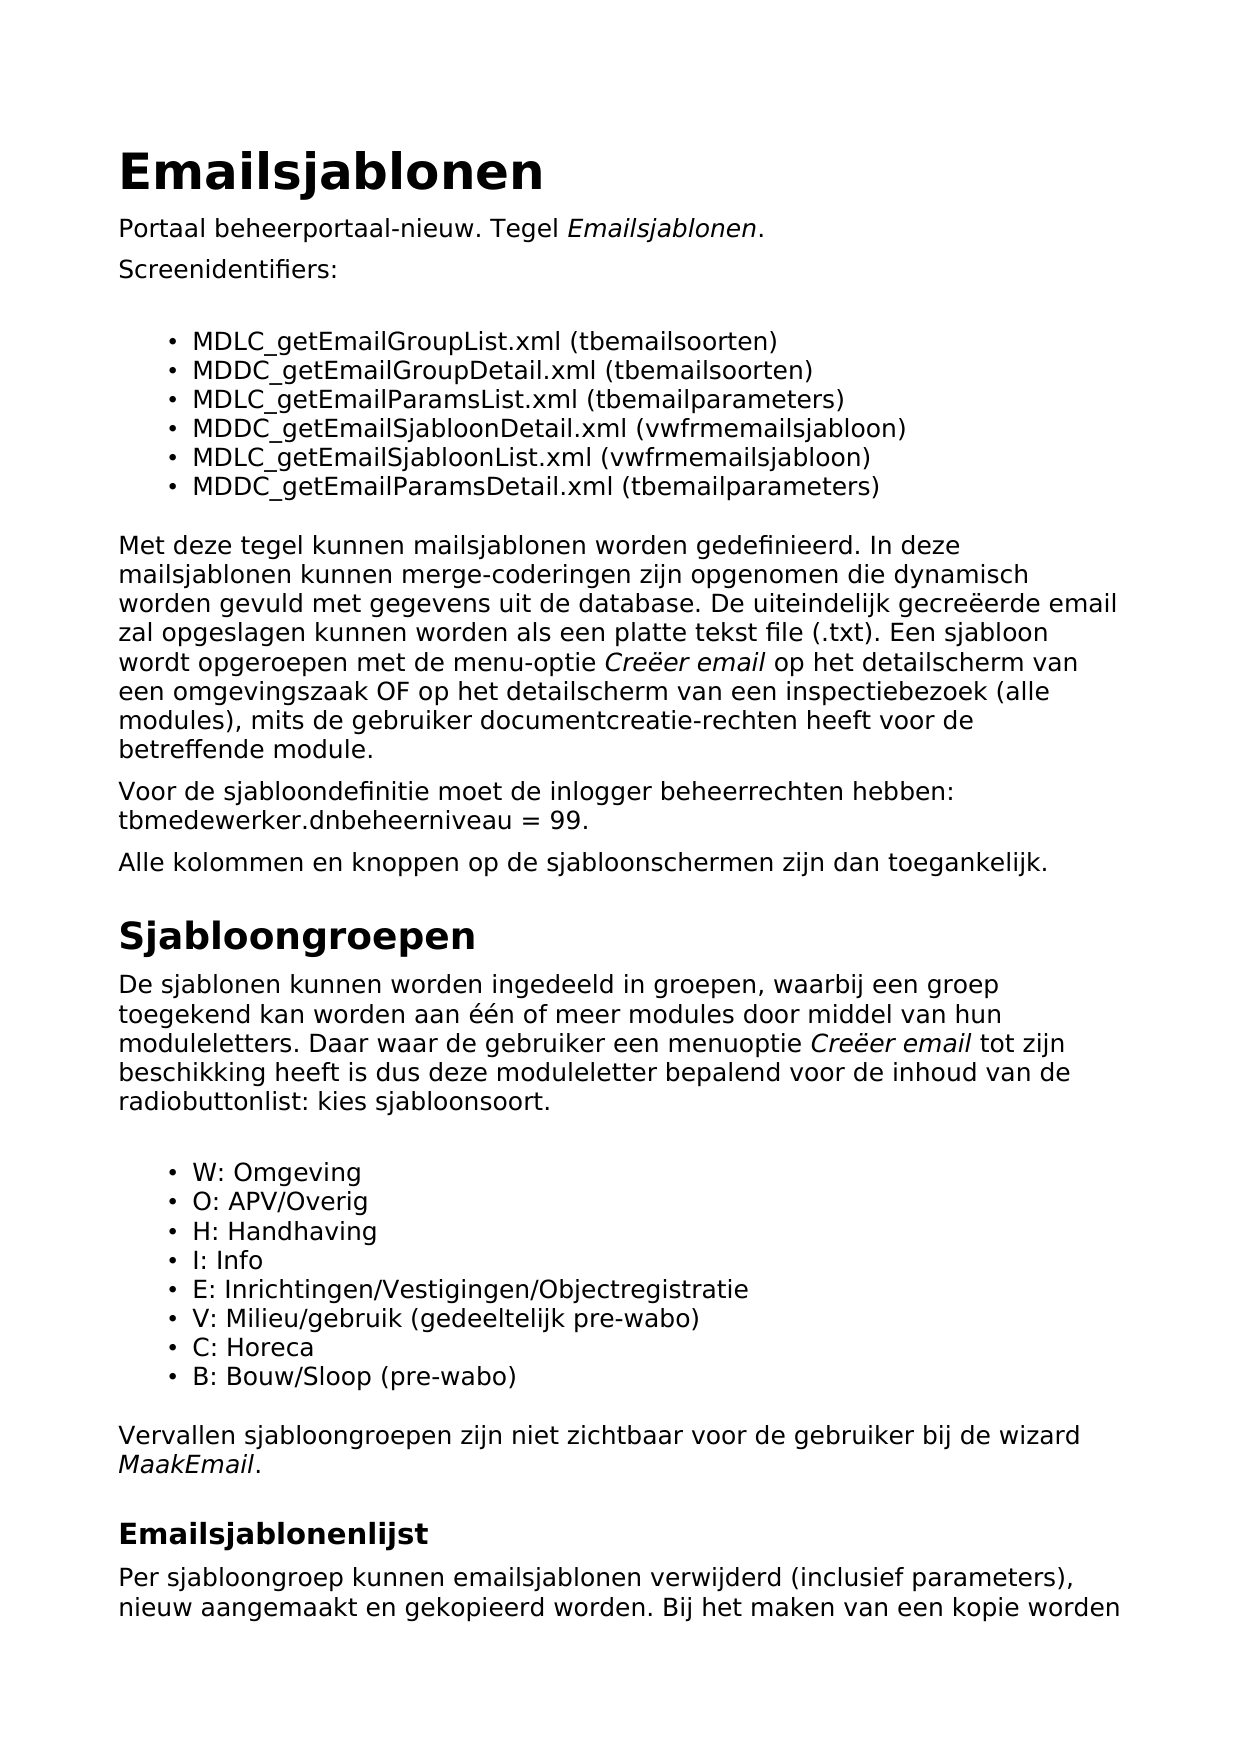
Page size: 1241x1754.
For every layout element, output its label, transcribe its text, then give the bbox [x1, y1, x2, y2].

text Per sjabloongroep kunnen emailsjablonen verwijderd (inclusief parameters), nieuw aangemaakt en gekopieerd worden. Bij het maken van een kopie worden [118, 1563, 1122, 1622]
subtitle Sjabloongroepen [118, 914, 1122, 958]
list MDLC_getEmailGroupList.xml (tbemailsoorten) [177, 327, 1122, 356]
list MDDC_getEmailGroupDetail.xml (tbemailsoorten) [177, 356, 1122, 385]
text Alle kolommen en knoppen op de sjabloonschermen zijn dan toegankelijk. [118, 848, 1122, 877]
list O: APV/Overig [177, 1188, 1122, 1217]
list V: Milieu/gebruik (gedeeltelijk pre-wabo) [177, 1304, 1122, 1333]
list H: Handhaving [177, 1217, 1122, 1246]
list MDLC_getEmailParamsList.xml (tbemailparameters) [177, 385, 1122, 414]
list I: Info [177, 1246, 1122, 1275]
text Screenidentifiers: [118, 256, 1122, 285]
text Voor de sjabloondefinitie moet de inlogger beheerrechten hebben: tbmedewerker.dnbeheerniveau = 99. [118, 777, 1122, 835]
list W: Omgeving [177, 1158, 1122, 1188]
list MDDC_getEmailParamsDetail.xml (tbemailparameters) [177, 472, 1122, 502]
list E: Inrichtingen/Vestigingen/Objectregistratie [177, 1275, 1122, 1304]
list MDDC_getEmailSjabloonDetail.xml (vwfrmemailsjabloon) [177, 414, 1122, 443]
list C: Horeca [177, 1333, 1122, 1363]
text Portaal beheerportaal-nieuw. Tegel Emailsjablonen. [118, 214, 1122, 243]
subtitle Emailsjablonenlijst [118, 1517, 1122, 1551]
text Vervallen sjabloongroepen zijn niet zichtbaar voor de gebruiker bij de wizard MaakEmail. [118, 1421, 1122, 1479]
list B: Bouw/Sloop (pre-wabo) [177, 1363, 1122, 1392]
text De sjablonen kunnen worden ingedeeld in groepen, waarbij een groep toegekend kan worden aan één of meer modules door middel van hun moduleletters. Daar waar de gebruiker een menuoptie Creëer email tot zijn beschikking heeft is dus deze moduleletter bepalend voor de inhoud van de radiobuttonlist: kies sjabloonsoort. [118, 971, 1122, 1116]
text Met deze tegel kunnen mailsjablonen worden gedefinieerd. In deze mailsjablonen kunnen merge-coderingen zijn opgenomen die dynamisch worden gevuld met gegevens uit de database. De uiteindelijk gecreëerde email zal opgeslagen kunnen worden als een platte tekst file (.txt). Een sjabloon wordt opgeroepen met de menu-optie Creëer email op het detailscherm van een omgevingszaak OF op het detailscherm van een inspectiebezoek (alle modules), mits de gebruiker documentcreatie-rechten heeft voor de betreffende module. [118, 531, 1122, 764]
list MDLC_getEmailSjabloonList.xml (vwfrmemailsjabloon) [177, 443, 1122, 472]
subtitle Emailsjablonen [118, 143, 1122, 201]
